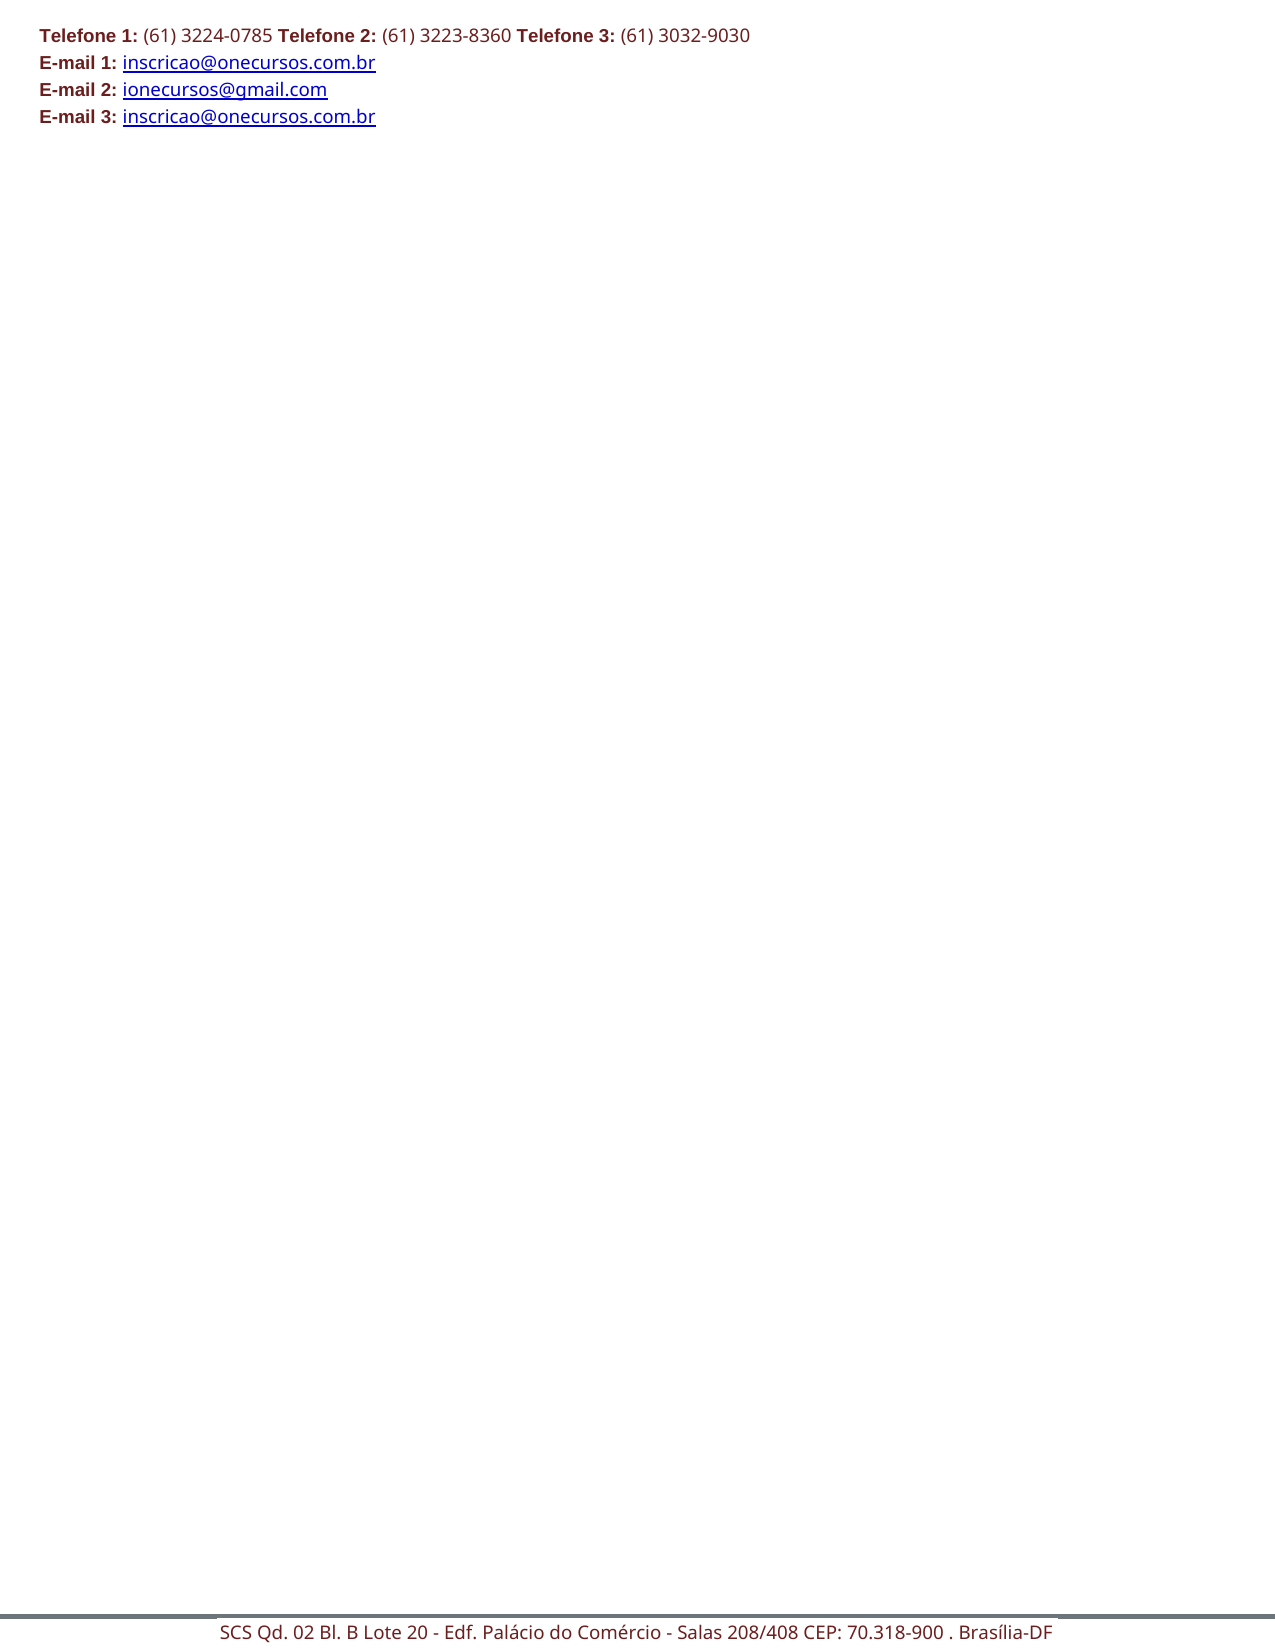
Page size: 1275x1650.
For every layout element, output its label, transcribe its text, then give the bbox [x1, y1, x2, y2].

text E-mail 3: inscricao@onecursos.com.br [39, 103, 1254, 129]
text E-mail 1: inscricao@onecursos.com.br [39, 49, 1254, 75]
text Telefone 1: (61) 3224-0785 Telefone 2: (61) 3223-8360 Telefone 3: (61) 3032-9030 [39, 23, 1254, 48]
text E-mail 2: ionecursos@gmail.com [39, 76, 1254, 102]
